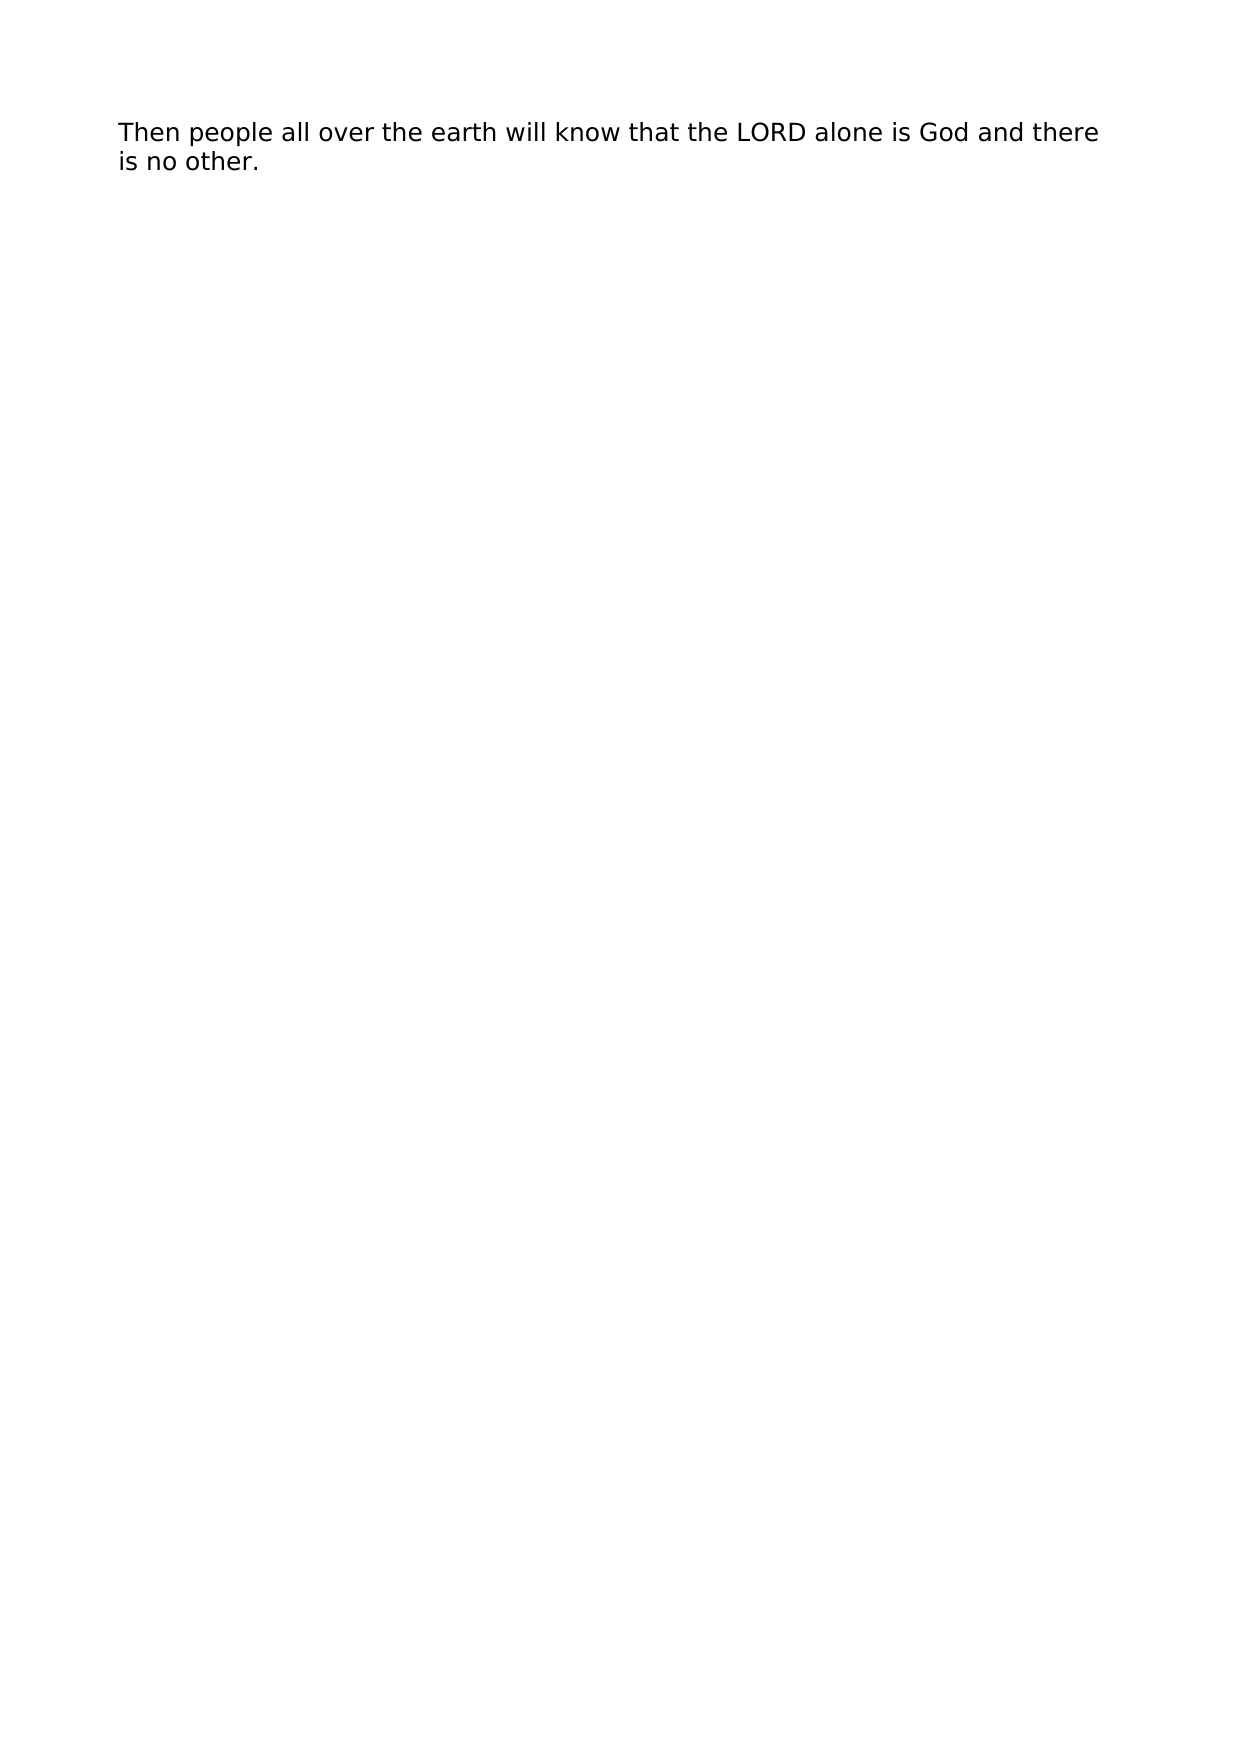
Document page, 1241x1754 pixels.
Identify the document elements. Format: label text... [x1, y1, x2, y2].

text Then people all over the earth will know that the LORD alone is God and there is no other. [118, 118, 1122, 176]
